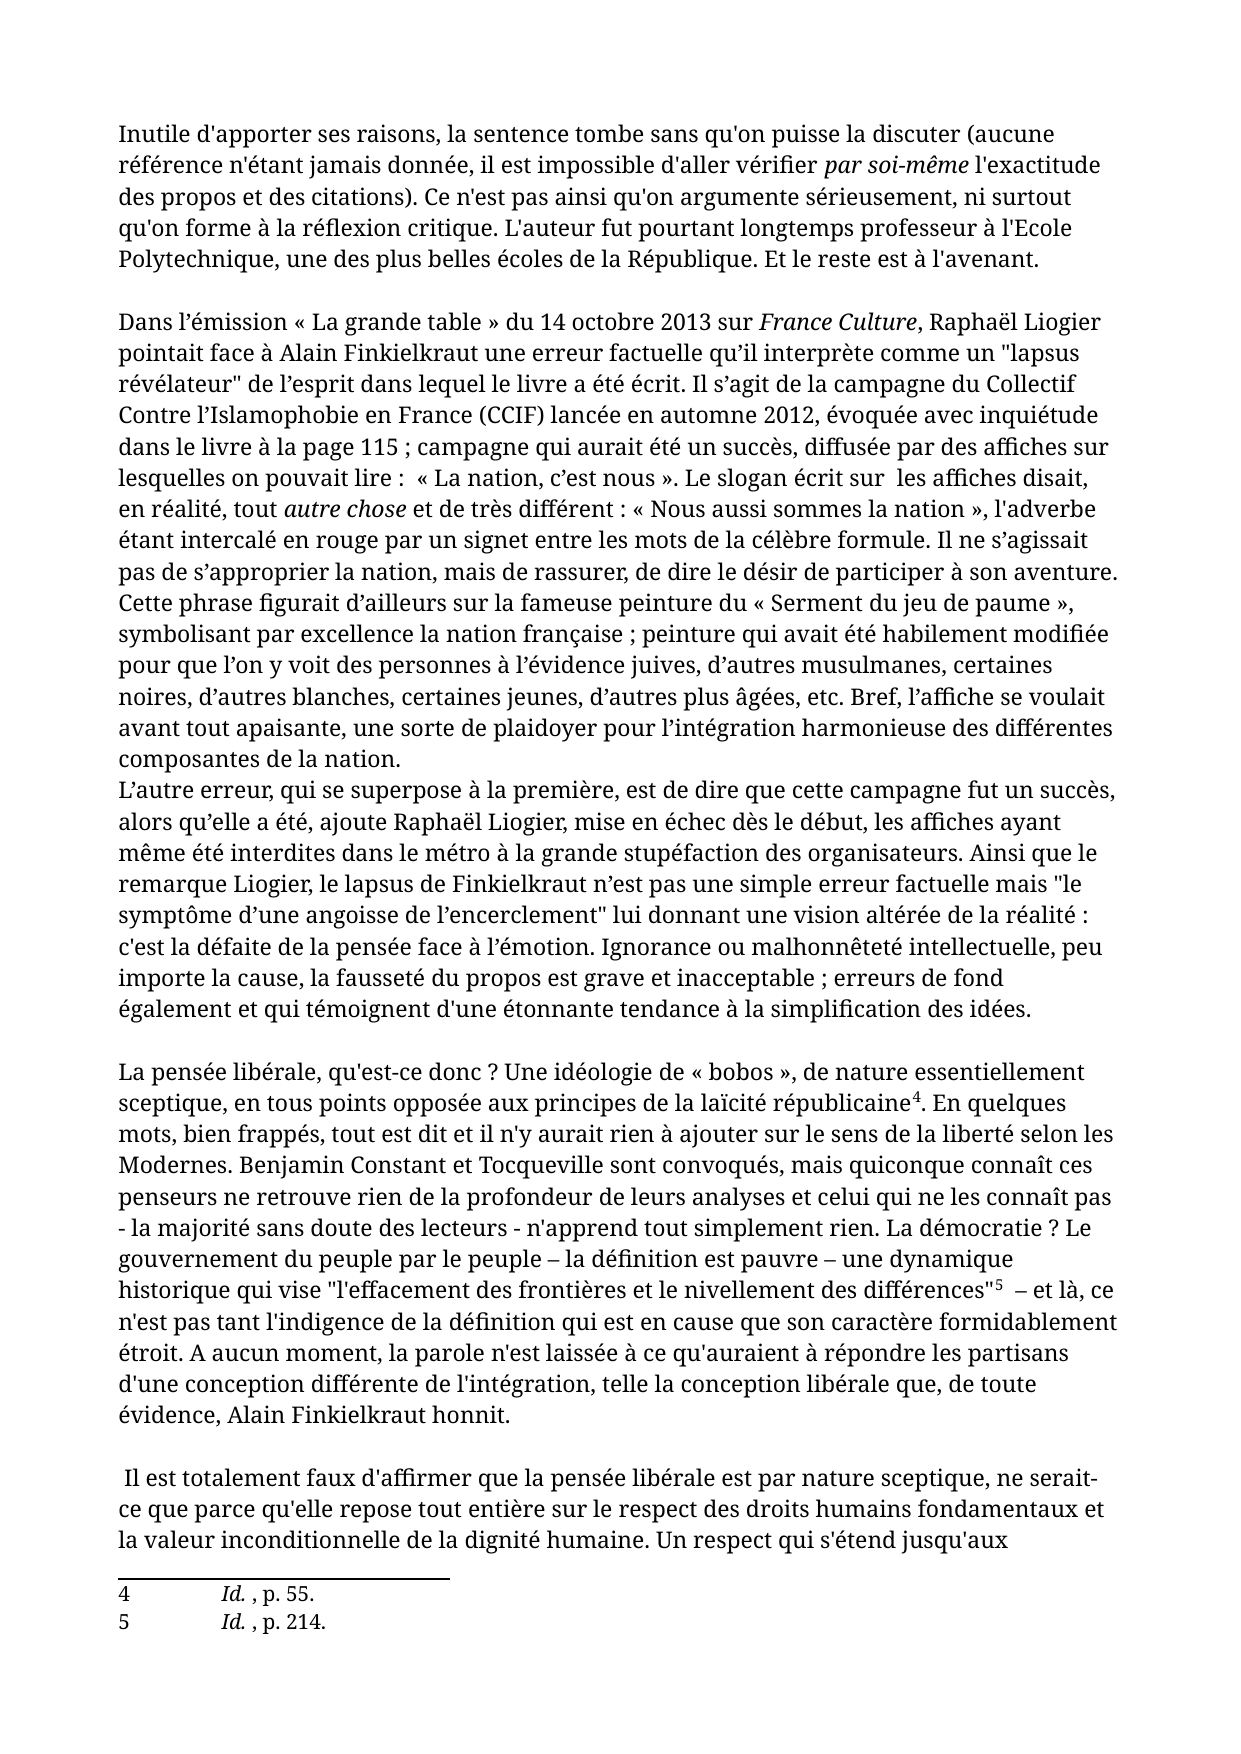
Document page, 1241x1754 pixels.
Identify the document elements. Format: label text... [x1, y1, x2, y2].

text Id. , p. 55. [118, 1579, 1122, 1607]
text Dans l’émission « La grande table » du 14 octobre 2013 sur France Culture, Raphaël Liogier pointait face à Alain Finkielkraut une erreur factuelle qu’il interprète comme un "lapsus révélateur" de l’esprit dans lequel le livre a été écrit. Il s’agit de la campagne du Collectif Contre l’Islamophobie en France (CCIF) lancée en automne 2012, évoquée avec inquiétude dans le livre à la page 115 ; campagne qui aurait été un succès, diffusée par des affiches sur lesquelles on pouvait lire : « La nation, c’est nous ». Le slogan écrit sur les affiches disait, en réalité, tout autre chose et de très différent : « Nous aussi sommes la nation », l'adverbe étant intercalé en rouge par un signet entre les mots de la célèbre formule. Il ne s’agissait pas de s’approprier la nation, mais de rassurer, de dire le désir de participer à son aventure. Cette phrase figurait d’ailleurs sur la fameuse peinture du « Serment du jeu de paume », symbolisant par excellence la nation française ; peinture qui avait été habilement modifiée pour que l’on y voit des personnes à l’évidence juives, d’autres musulmanes, certaines noires, d’autres blanches, certaines jeunes, d’autres plus âgées, etc. Bref, l’affiche se voulait avant tout apaisante, une sorte de plaidoyer pour l’intégration harmonieuse des différentes composantes de la nation. [118, 306, 1122, 774]
text L’autre erreur, qui se superpose à la première, est de dire que cette campagne fut un succès, alors qu’elle a été, ajoute Raphaël Liogier, mise en échec dès le début, les affiches ayant même été interdites dans le métro à la grande stupéfaction des organisateurs. Ainsi que le remarque Liogier, le lapsus de Finkielkraut n’est pas une simple erreur factuelle mais "le symptôme d’une angoisse de l’encerclement" lui donnant une vision altérée de la réalité : c'est la défaite de la pensée face à l’émotion. Ignorance ou malhonnêteté intellectuelle, peu importe la cause, la fausseté du propos est grave et inacceptable ; erreurs de fond également et qui témoignent d'une étonnante tendance à la simplification des idées. [118, 774, 1122, 1024]
text Les pages qu'il consacre à la laïcité reviennent, il fallait s'y attendre, sur l'affaire du voile islamique. Peut-on admettre qu'une jeune française, de confession musulmane, choisisse volontairement de porter ce signe religieux ? Non, c'est une diabolisation d'elle-même qu'elle valide mais que nous n'avons pas à accepter. Peut-on ne pas frémir à la lecture de ce passage ? Tel jeune manifestant musulman proclame devant les caméras qu'il demande seulement que l'école soit "à l'image de la société" et le voilà aussitôt taxé de "fanatique". Inutile d'apporter ses raisons, la sentence tombe sans qu'on puisse la discuter (aucune référence n'étant jamais donnée, il est impossible d'aller vérifier par soi-même l'exactitude des propos et des citations). Ce n'est pas ainsi qu'on argumente sérieusement, ni surtout qu'on forme à la réflexion critique. L'auteur fut pourtant longtemps professeur à l'Ecole Polytechnique, une des plus belles écoles de la République. Et le reste est à l'avenant. [118, 118, 1122, 274]
text La pensée libérale, qu'est-ce donc ? Une idéologie de « bobos », de nature essentiellement sceptique, en tous points opposée aux principes de la laïcité républicaine. En quelques mots, bien frappés, tout est dit et il n'y aurait rien à ajouter sur le sens de la liberté selon les Modernes. Benjamin Constant et Tocqueville sont convoqués, mais quiconque connaît ces penseurs ne retrouve rien de la profondeur de leurs analyses et celui qui ne les connaît pas - la majorité sans doute des lecteurs - n'apprend tout simplement rien. La démocratie ? Le gouvernement du peuple par le peuple – la définition est pauvre – une dynamique historique qui vise "l'effacement des frontières et le nivellement des différences" – et là, ce n'est pas tant l'indigence de la définition qui est en cause que son caractère formidablement étroit. A aucun moment, la parole n'est laissée à ce qu'auraient à répondre les partisans d'une conception différente de l'intégration, telle la conception libérale que, de toute évidence, Alain Finkielkraut honnit. [118, 1056, 1122, 1431]
text Id. , p. 214. [118, 1607, 1122, 1636]
text Il est totalement faux d'affirmer que la pensée libérale est par nature sceptique, ne serait-ce que parce qu'elle repose tout entière sur le respect des droits humains fondamentaux et la valeur inconditionnelle de la dignité humaine. Un respect qui s'étend jusqu'aux [118, 1462, 1122, 1556]
